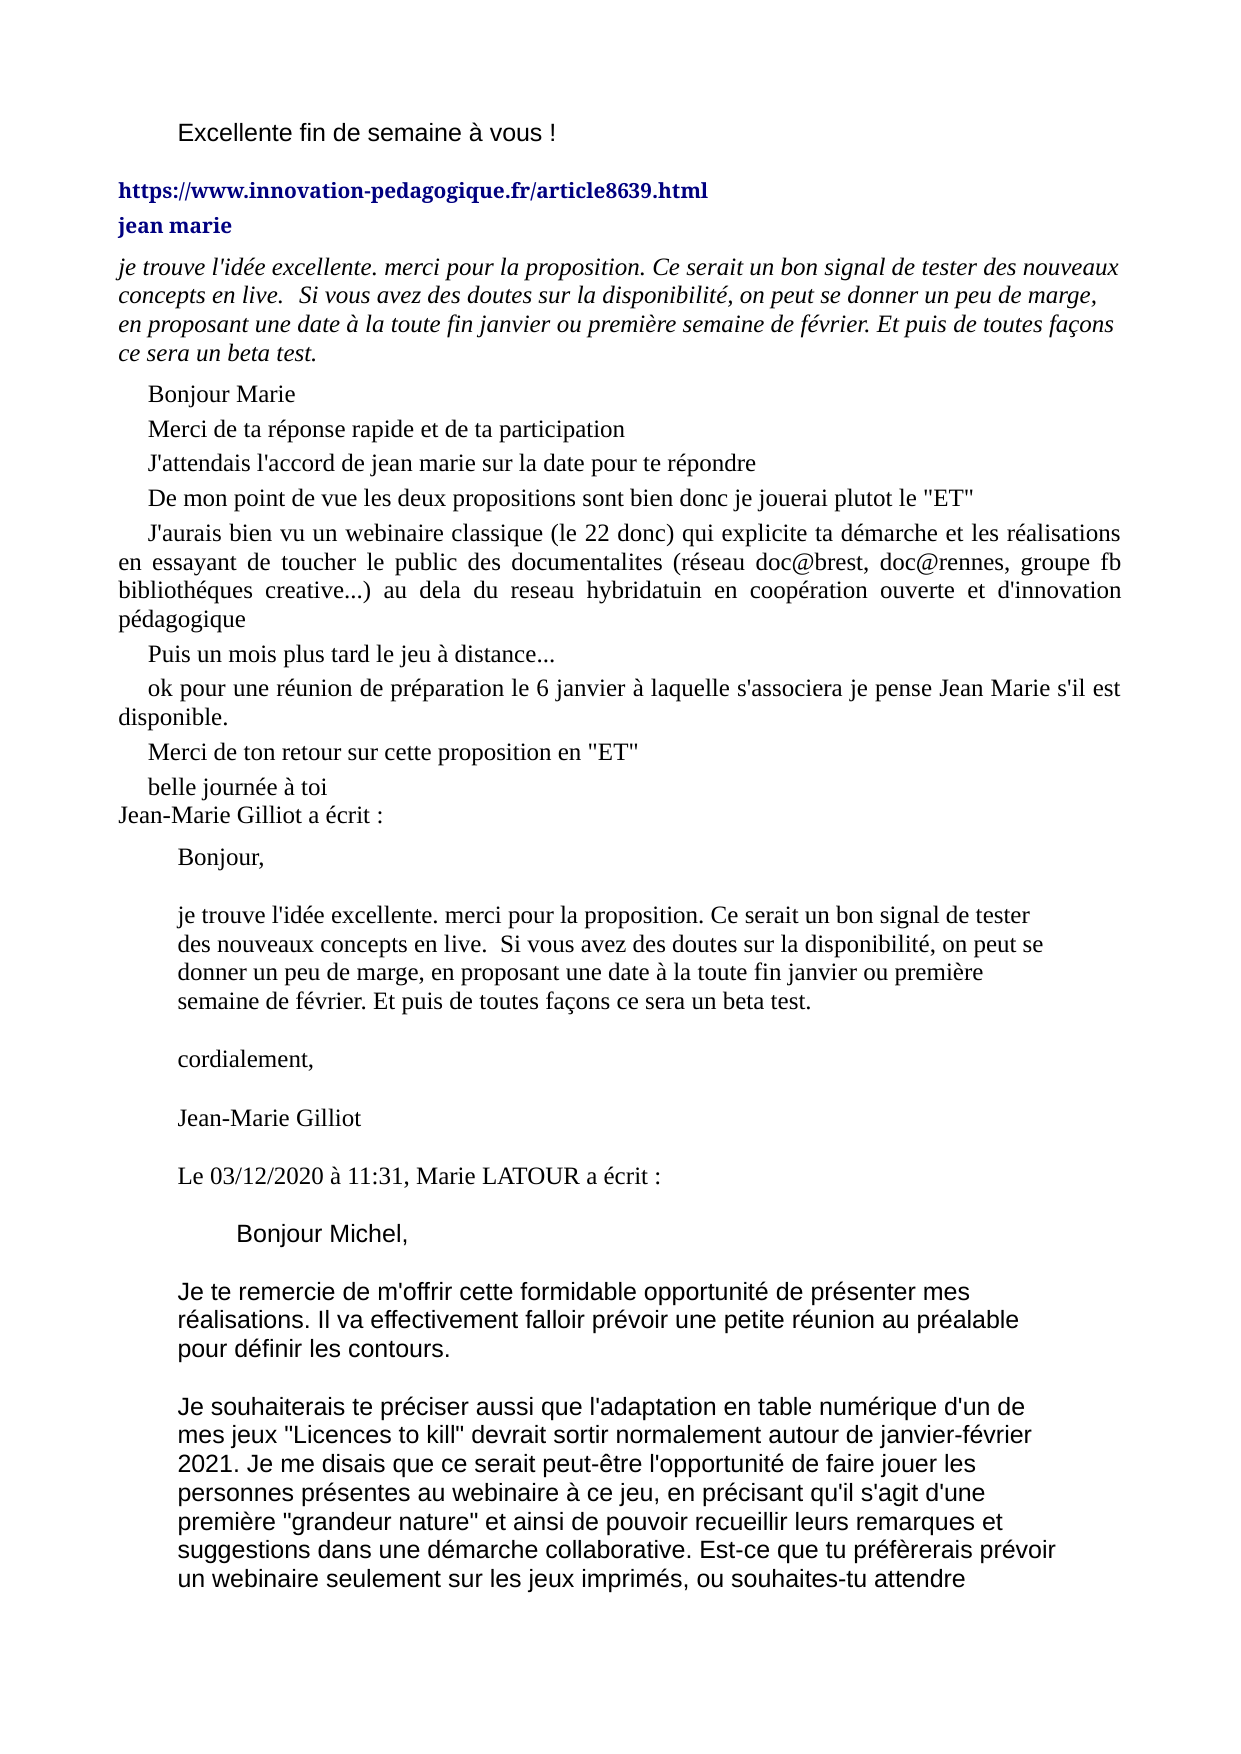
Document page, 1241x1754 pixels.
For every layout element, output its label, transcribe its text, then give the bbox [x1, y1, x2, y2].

text Je te remercie de m'offrir cette formidable opportunité de présenter mes réalisations. Il va effectivement falloir prévoir une petite réunion au préalable pour définir les contours. [177, 1277, 1063, 1363]
text J'aurais bien vu un webinaire classique (le 22 donc) qui explicite ta démarche et les réalisations en essayant de toucher le public des documentalites (réseau doc@brest, doc@rennes, groupe fb bibliothéques creative...) au dela du reseau hybridatuin en coopération ouverte et d'innovation pédagogique [118, 518, 1122, 633]
text Bonjour Marie [118, 379, 1122, 408]
text cordialement, [177, 1044, 1063, 1073]
text Merci de ton retour sur cette proposition en "ET" [118, 737, 1122, 766]
text Je souhaiterais te préciser aussi que l'adaptation en table numérique d'un de mes jeux "Licences to kill" devrait sortir normalement autour de janvier-février 2021. Je me disais que ce serait peut-être l'opportunité de faire jouer les personnes présentes au webinaire à ce jeu, en précisant qu'il s'agit d'une première "grandeur nature" et ainsi de pouvoir recueillir leurs remarques et suggestions dans une démarche collaborative. Est-ce que tu préfèrerais prévoir un webinaire seulement sur les jeux imprimés, ou souhaites-tu attendre [177, 1392, 1063, 1593]
subtitle https://www.innovation-pedagogique.fr/article8639.html [118, 176, 1122, 205]
text je trouve l'idée excellente. merci pour la proposition. Ce serait un bon signal de tester des nouveaux concepts en live. Si vous avez des doutes sur la disponibilité, on peut se donner un peu de marge, en proposant une date à la toute fin janvier ou première semaine de février. Et puis de toutes façons ce sera un beta test. [177, 900, 1063, 1015]
subtitle jean marie [118, 211, 1122, 239]
text Excellente fin de semaine à vous ! [177, 118, 1063, 147]
text Jean-Marie Gilliot [177, 1103, 1063, 1131]
text Le 03/12/2020 à 11:31, Marie LATOUR a écrit : [177, 1161, 1063, 1189]
text J'attendais l'accord de jean marie sur la date pour te répondre [118, 448, 1122, 477]
text De mon point de vue les deux propositions sont bien donc je jouerai plutot le "ET" [118, 483, 1122, 512]
text ok pour une réunion de préparation le 6 janvier à laquelle s'associera je pense Jean Marie s'il est disponible. [118, 673, 1122, 731]
text Merci de ta réponse rapide et de ta participation [118, 414, 1122, 443]
text Bonjour Michel, [236, 1219, 1004, 1248]
text belle journée à toi [118, 772, 1122, 800]
text je trouve l'idée excellente. merci pour la proposition. Ce serait un bon signal de tester des nouveaux concepts en live. Si vous avez des doutes sur la disponibilité, on peut se donner un peu de marge, en proposant une date à la toute fin janvier ou première semaine de février. Et puis de toutes façons ce sera un beta test. [118, 252, 1122, 367]
text Jean-Marie Gilliot a écrit : [118, 800, 1122, 829]
text Bonjour, [177, 842, 1063, 870]
text Puis un mois plus tard le jeu à distance... [118, 639, 1122, 668]
